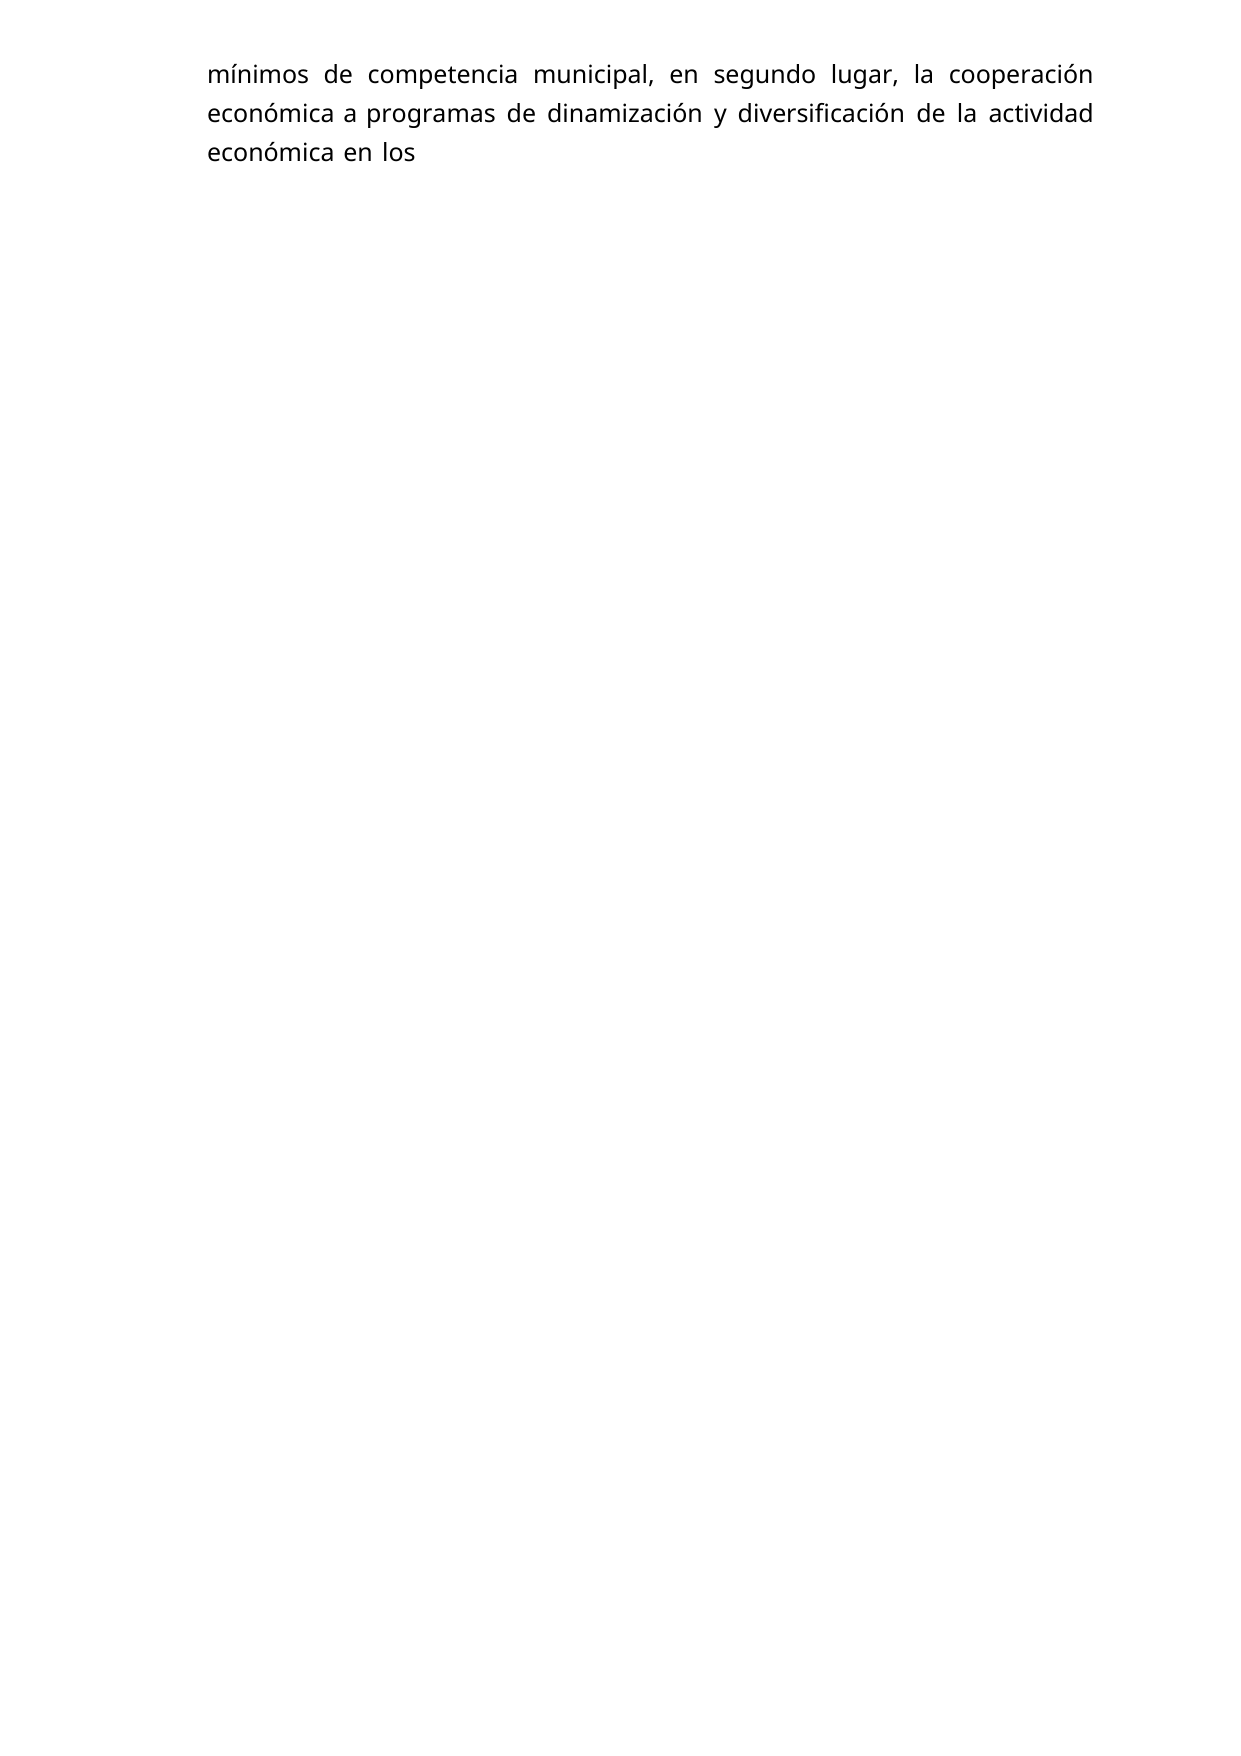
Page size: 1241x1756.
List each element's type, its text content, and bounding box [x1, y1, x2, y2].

text mínimos de competencia municipal, en segundo lugar, la cooperación económica a programas de dinamización y diversificación de la actividad económica en los [207, 56, 1094, 169]
